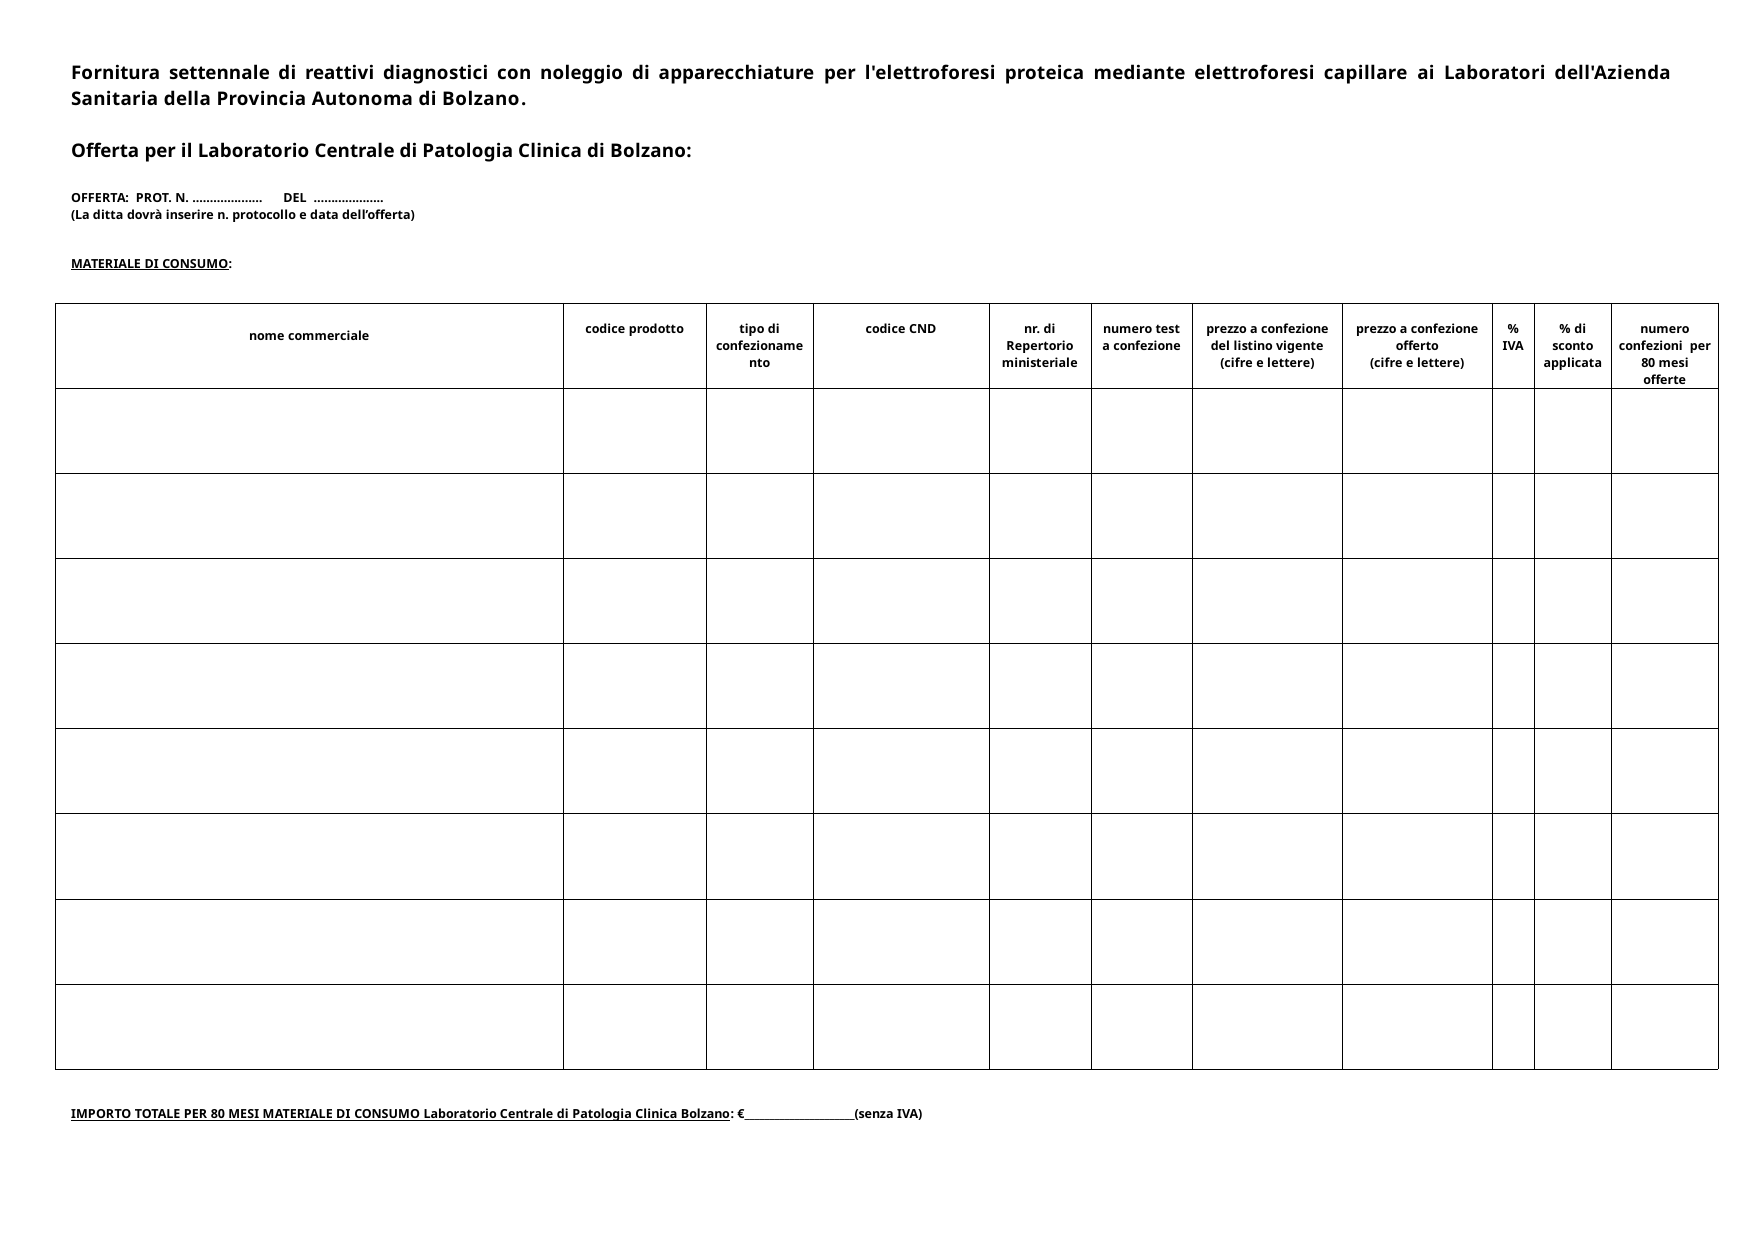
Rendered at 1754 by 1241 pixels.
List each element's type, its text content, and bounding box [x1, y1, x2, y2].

text IMPORTO TOTALE PER 80 MESI MATERIALE DI CONSUMO Laboratorio Centrale di Patologia Clinica Bolzano: €______________________(senza IVA) [71, 1105, 1671, 1122]
table_cell [1535, 900, 1611, 983]
table_cell [990, 559, 1091, 643]
table_header nome commerciale [56, 304, 563, 388]
table_header % IVA [1493, 304, 1534, 388]
table_cell [1612, 900, 1718, 983]
table_header % di sconto applicata [1535, 304, 1611, 388]
table_cell [1493, 474, 1534, 558]
table_cell [707, 985, 813, 1069]
text Fornitura settennale di reattivi diagnostici con noleggio di apparecchiature per l'elettroforesi proteica mediante elettroforesi capillare ai Laboratori dell'Azienda Sanitaria della Provincia Autonoma di Bolzano. [71, 59, 1671, 111]
table_cell [56, 729, 563, 813]
table_cell [1612, 389, 1718, 473]
table_cell [1493, 729, 1534, 813]
table_cell [564, 900, 706, 983]
table_cell [1092, 900, 1192, 983]
text Offerta per il Laboratorio Centrale di Patologia Clinica di Bolzano: [71, 137, 1671, 163]
table_cell [1612, 559, 1718, 643]
table_cell [990, 729, 1091, 813]
table_cell [1343, 559, 1492, 643]
table_cell [1193, 559, 1342, 643]
table_cell [564, 985, 706, 1069]
table_cell [1493, 814, 1534, 898]
text (La ditta dovrà inserire n. protocollo e data dell’offerta) [71, 206, 1671, 223]
table_cell [990, 985, 1091, 1069]
table_cell [707, 389, 813, 473]
table_cell [56, 389, 563, 473]
table_header numero confezioni per 80 mesi offerte [1612, 304, 1718, 388]
table_cell [1535, 389, 1611, 473]
table_cell [1092, 729, 1192, 813]
table_cell [56, 559, 563, 643]
table_cell [707, 814, 813, 898]
table_cell [814, 474, 989, 558]
table_cell [1193, 729, 1342, 813]
table_cell [1535, 729, 1611, 813]
table_cell [707, 644, 813, 728]
table_cell [1493, 644, 1534, 728]
table_cell [707, 474, 813, 558]
table_cell [1193, 644, 1342, 728]
table_cell [564, 814, 706, 898]
table_header numero test a confezione [1092, 304, 1192, 388]
table_cell [1493, 559, 1534, 643]
table_cell [814, 644, 989, 728]
table_cell [707, 900, 813, 983]
table_header prezzo a confezione del listino vigente (cifre e lettere) [1193, 304, 1342, 388]
table_cell [564, 389, 706, 473]
table_cell [56, 900, 563, 983]
table_cell [814, 985, 989, 1069]
table_header prezzo a confezione offerto (cifre e lettere) [1343, 304, 1492, 388]
table_cell [990, 900, 1091, 983]
table_cell [1193, 474, 1342, 558]
table_cell [1493, 985, 1534, 1069]
table_cell [707, 729, 813, 813]
table_cell [56, 814, 563, 898]
table_cell [1092, 814, 1192, 898]
table_cell [564, 729, 706, 813]
table_cell [56, 474, 563, 558]
table_cell [707, 559, 813, 643]
table_cell [1092, 559, 1192, 643]
table_cell [564, 474, 706, 558]
table_cell [1535, 814, 1611, 898]
table_cell [990, 474, 1091, 558]
table_cell [1092, 985, 1192, 1069]
table_cell [990, 644, 1091, 728]
table_cell [564, 559, 706, 643]
table_cell [1612, 985, 1718, 1069]
table_cell [1343, 729, 1492, 813]
table_cell [1535, 985, 1611, 1069]
table_cell [1535, 644, 1611, 728]
table_cell [814, 900, 989, 983]
table_cell [1493, 900, 1534, 983]
text MATERIALE DI CONSUMO: [71, 254, 1671, 271]
table_header nr. di Repertorio ministeriale [990, 304, 1091, 388]
table_cell [1092, 474, 1192, 558]
table_cell [1612, 474, 1718, 558]
table_cell [990, 814, 1091, 898]
table_cell [1535, 559, 1611, 643]
table_cell [1343, 985, 1492, 1069]
table_cell [1092, 644, 1192, 728]
table_cell [814, 814, 989, 898]
table_cell [1612, 644, 1718, 728]
table_cell [814, 389, 989, 473]
table_cell [56, 644, 563, 728]
table_cell [564, 644, 706, 728]
table_cell [1612, 729, 1718, 813]
table_header codice CND [814, 304, 989, 388]
table_cell [814, 729, 989, 813]
table_cell [1092, 389, 1192, 473]
table_header codice prodotto [564, 304, 706, 388]
table_cell [1612, 814, 1718, 898]
table_header tipo di confezionamento [707, 304, 813, 388]
table_cell [1193, 389, 1342, 473]
table_cell [990, 389, 1091, 473]
table_cell [1193, 900, 1342, 983]
table_cell [1343, 644, 1492, 728]
table_cell [56, 985, 563, 1069]
table_cell [1535, 474, 1611, 558]
table_cell [1193, 985, 1342, 1069]
table_cell [1343, 900, 1492, 983]
table_cell [1193, 814, 1342, 898]
table_cell [1343, 474, 1492, 558]
table_cell [814, 559, 989, 643]
table_cell [1343, 814, 1492, 898]
table_cell [1493, 389, 1534, 473]
text OFFERTA: PROT. N. ..............…… DEL ……………….. [71, 189, 1671, 206]
table_cell [1343, 389, 1492, 473]
